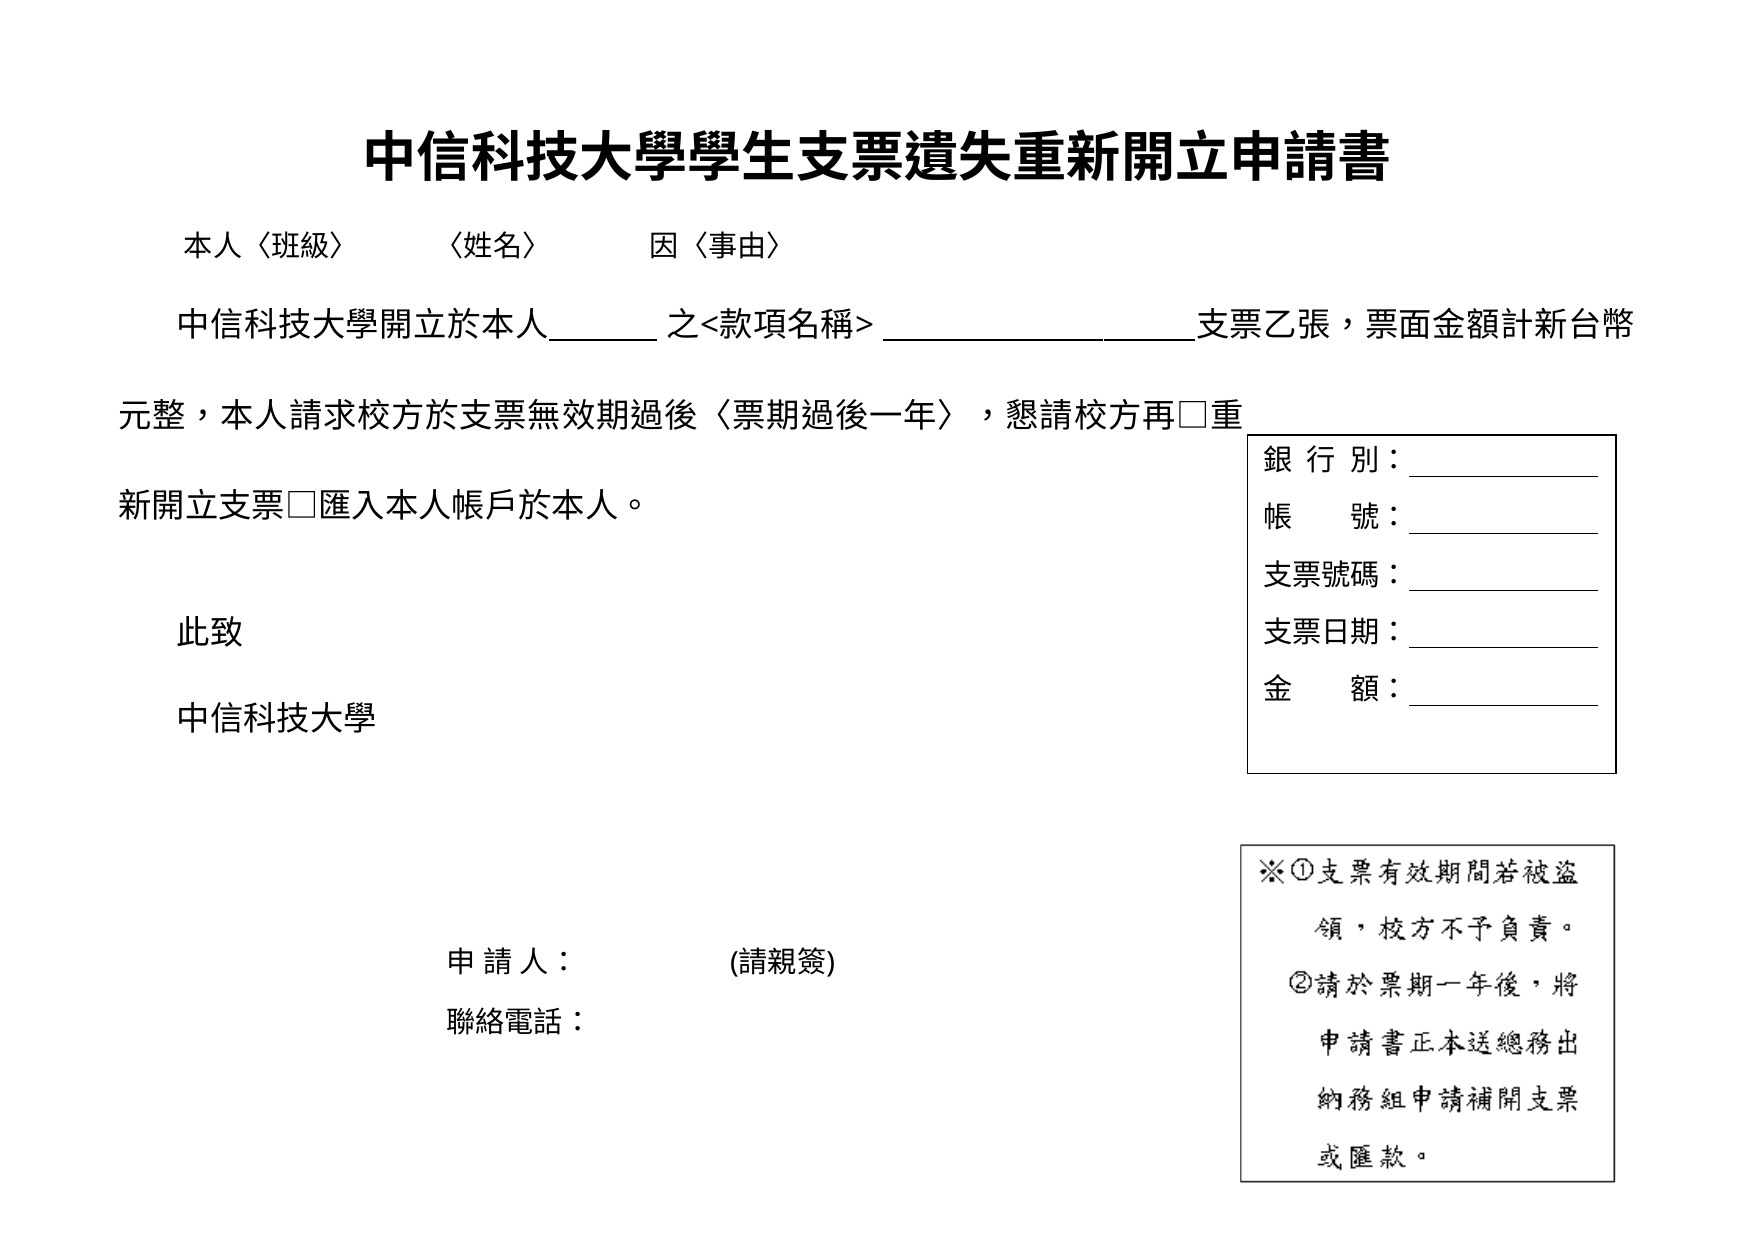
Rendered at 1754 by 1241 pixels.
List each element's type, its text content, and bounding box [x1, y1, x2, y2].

text 此致 [118, 606, 1247, 654]
text [1617, 606, 1636, 654]
text [1617, 1001, 1636, 1041]
text 中信科技大學 [118, 692, 1247, 740]
text 中信科技大學開立於本人 之<款項名稱> 支票乙張，票面金額計新台幣 元整，本人請求校方於支票無效期過後〈票期過後一年〉，懇請校方再□重新開立支票□匯入本人帳戶於本人。 [118, 298, 1636, 528]
text [1617, 692, 1636, 740]
picture [1240, 843, 1617, 1186]
text 申 請 人： (請親簽) [118, 942, 1240, 981]
text 聯絡電話： [118, 1001, 1240, 1041]
text 本人〈班級〉 〈姓名〉 因〈事由〉 [118, 225, 1636, 265]
text 中信科技大學學生支票遺失重新開立申請書 [118, 118, 1636, 192]
text [1617, 942, 1636, 981]
